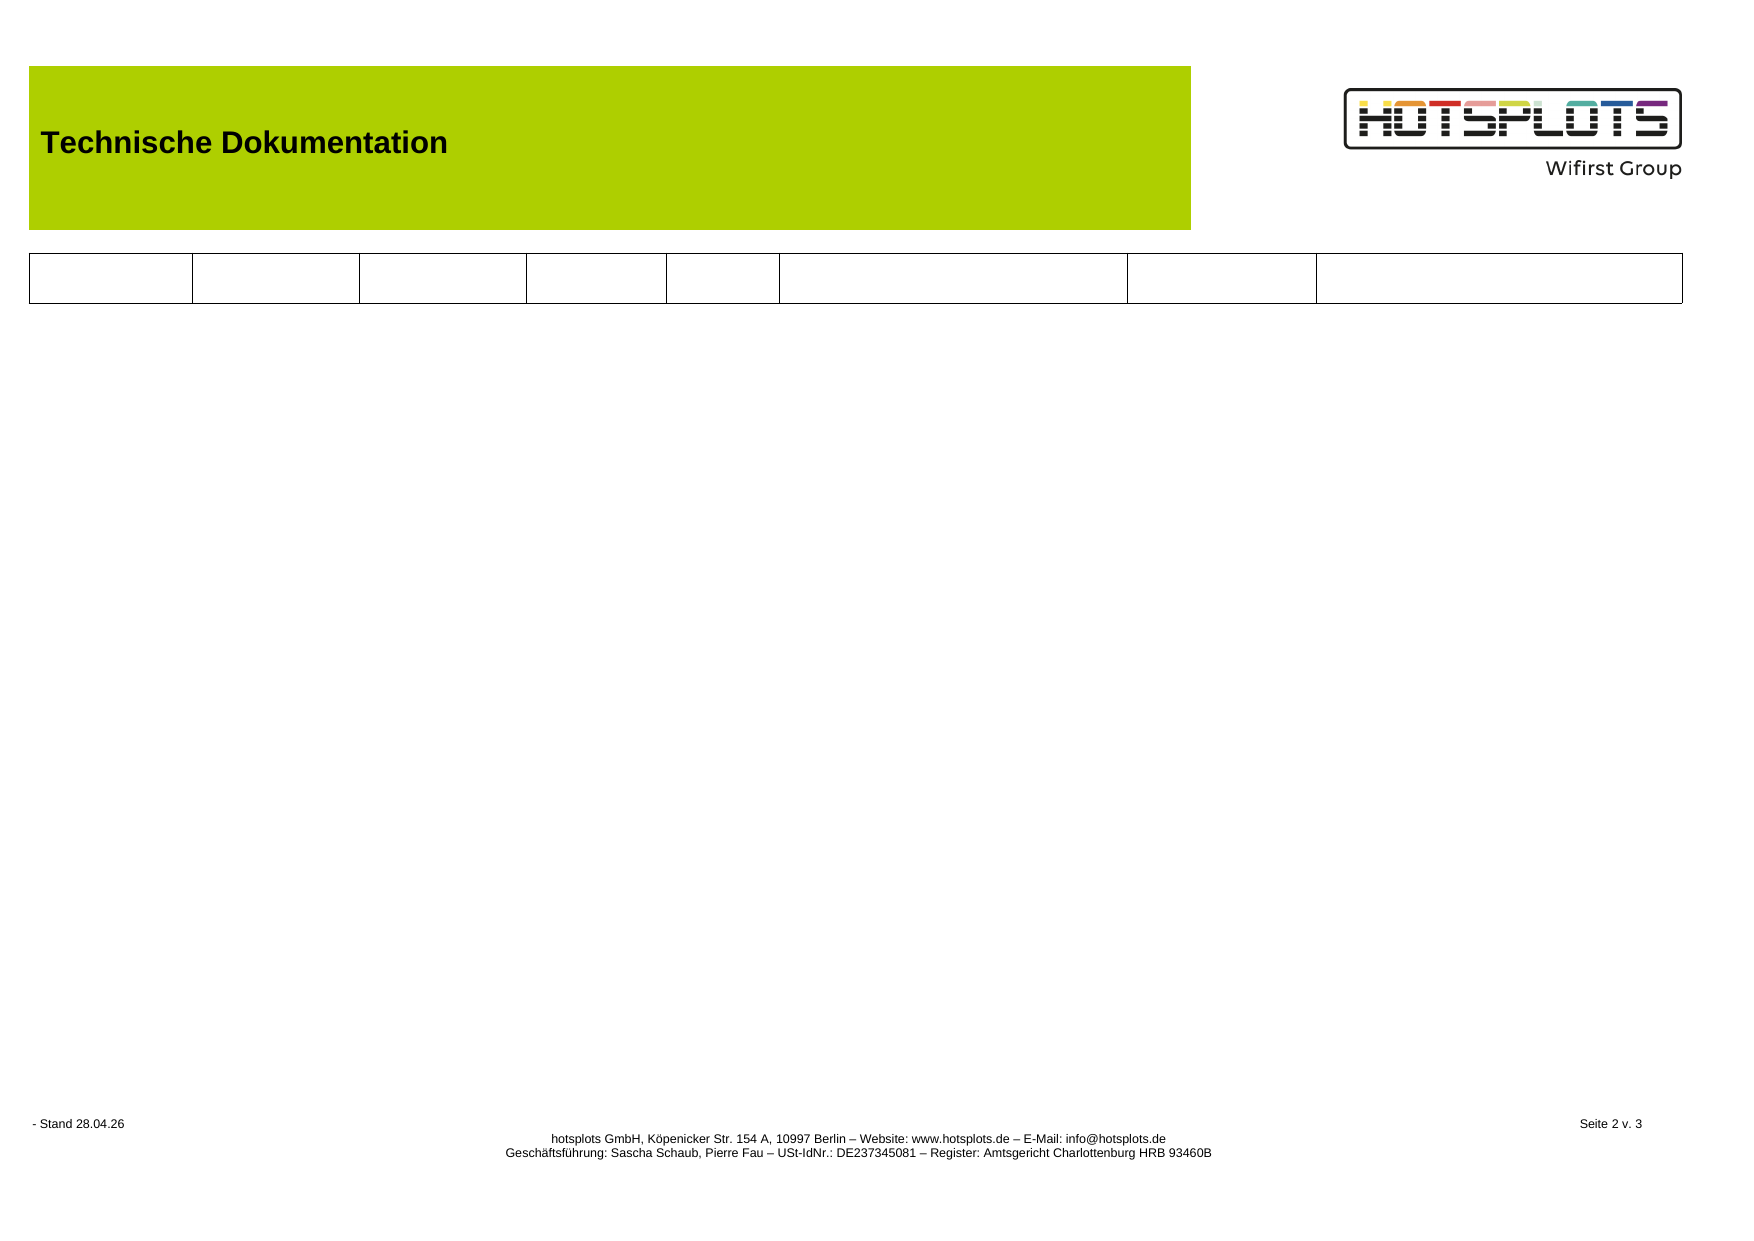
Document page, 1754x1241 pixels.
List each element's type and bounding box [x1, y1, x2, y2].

table_cell [360, 254, 526, 303]
table_cell [667, 254, 779, 303]
table_cell [780, 254, 1127, 303]
table_cell [527, 254, 666, 303]
table_cell [30, 254, 192, 303]
picture [1193, 88, 1682, 179]
table_cell [1317, 254, 1682, 303]
table_cell [1128, 254, 1316, 303]
table_cell [193, 254, 359, 303]
